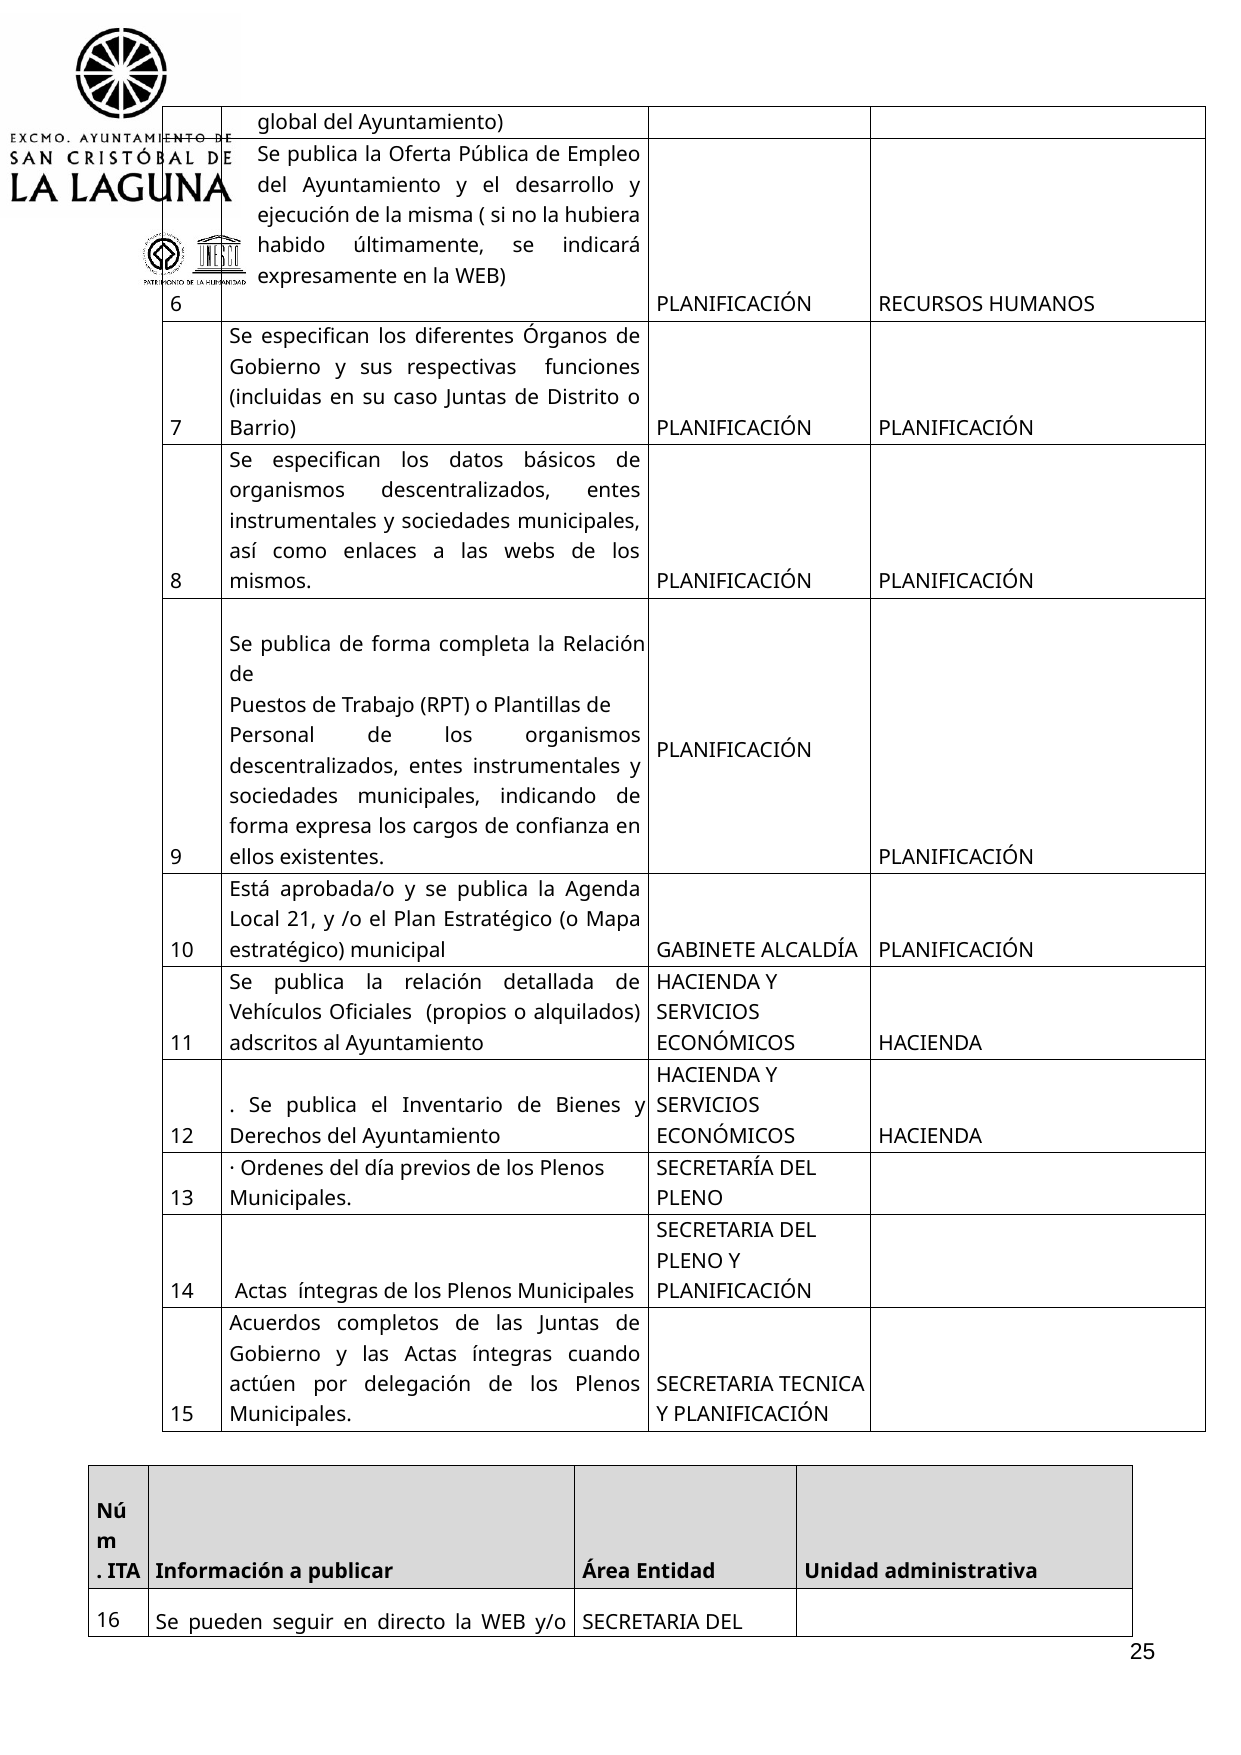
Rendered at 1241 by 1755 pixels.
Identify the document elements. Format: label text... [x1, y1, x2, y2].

table_cell HACIENDA [871, 967, 1205, 1059]
table_cell SECRETARIA TECNICA Y PLANIFICACIÓN [649, 1308, 870, 1431]
table_cell 12 [163, 1060, 221, 1152]
table_cell HACIENDA [871, 1060, 1205, 1152]
table_cell [871, 1215, 1205, 1307]
table_cell PLANIFICACIÓN [871, 874, 1205, 966]
table_cell 6 [163, 288, 221, 321]
table_cell 8 [163, 445, 221, 598]
table_cell 10 [163, 874, 221, 966]
table_header Unidad administrativa [797, 1466, 1132, 1588]
table_cell RECURSOS HUMANOS [871, 139, 1205, 321]
table_cell 7 [163, 322, 221, 444]
table_cell [871, 1153, 1205, 1214]
table_cell HACIENDA Y SERVICIOS ECONÓMICOS [649, 1060, 870, 1152]
table_cell PLANIFICACIÓN [649, 599, 870, 873]
table_cell Se especifican los diferentes Órganos de Gobierno y sus respectivas funciones (incluidas en su caso Juntas de Distrito o Barrio) [222, 322, 648, 444]
table_cell Se pueden seguir en directo la WEB y/o [149, 1589, 574, 1636]
table_cell · Ordenes del día previos de los Plenos Municipales. [222, 1153, 648, 1214]
table_cell 11 [163, 967, 221, 1059]
table_cell 9 [163, 599, 221, 873]
table_cell Está aprobada/o y se publica la Agenda Local 21, y /o el Plan Estratégico (o Mapa estratégico) municipal [222, 874, 648, 966]
table_cell 14 [163, 1215, 221, 1307]
table_cell PLANIFICACIÓN [871, 599, 1205, 873]
table_cell Acuerdos completos de las Juntas de Gobierno y las Actas íntegras cuando actúen por delegación de los Plenos Municipales. [222, 1308, 648, 1431]
table_cell PLANIFICACIÓN [871, 445, 1205, 598]
table_cell SECRETARIA DEL [575, 1589, 796, 1636]
table_cell SECRETARIA DEL PLENO Y PLANIFICACIÓN [649, 1215, 870, 1307]
table_cell Se publica de forma completa la Relación de Puestos de Trabajo (RPT) o Plantillas de Personal de los organismos descentralizados, entes instrumentales y sociedades municipales, indicando de forma expresa los cargos de confianza en ellos existentes. [222, 599, 648, 873]
table_cell [871, 1308, 1205, 1431]
table_cell [163, 218, 221, 229]
table_cell SECRETARÍA DEL PLENO [649, 1153, 870, 1214]
table_cell [797, 1589, 1132, 1636]
table_cell [871, 107, 1205, 138]
table_cell 15 [163, 1308, 221, 1431]
table_cell HACIENDA Y SERVICIOS ECONÓMICOS [649, 967, 870, 1059]
table_cell Se publica la relación detallada de Vehículos Oficiales (propios o alquilados) adscritos al Ayuntamiento [222, 967, 648, 1059]
table_cell PLANIFICACIÓN [649, 445, 870, 598]
table_cell 16 [89, 1589, 148, 1636]
table_cell Se publica la Oferta Pública de Empleo del Ayuntamiento y el desarrollo y ejecución de la misma ( si no la hubiera habido últimamente, se indicará expresamente en la WEB) [222, 139, 648, 321]
table_cell [649, 107, 870, 138]
table_cell Actas íntegras de los Plenos Municipales [222, 1215, 648, 1307]
table_cell PLANIFICACIÓN [649, 139, 870, 321]
table_cell PLANIFICACIÓN [871, 322, 1205, 444]
table_cell GABINETE ALCALDÍA [649, 874, 870, 966]
table_cell global del Ayuntamiento) [241, 107, 648, 138]
table_cell . Se publica el Inventario de Bienes y Derechos del Ayuntamiento [222, 1060, 648, 1152]
table_cell 13 [163, 1153, 221, 1214]
table_header Núm . ITA [89, 1466, 148, 1588]
table_header Área Entidad [575, 1466, 796, 1588]
table_cell Se especifican los datos básicos de organismos descentralizados, entes instrumentales y sociedades municipales, así como enlaces a las webs de los mismos. [222, 445, 648, 598]
table_cell PLANIFICACIÓN [649, 322, 870, 444]
table_header Información a publicar [149, 1466, 574, 1588]
